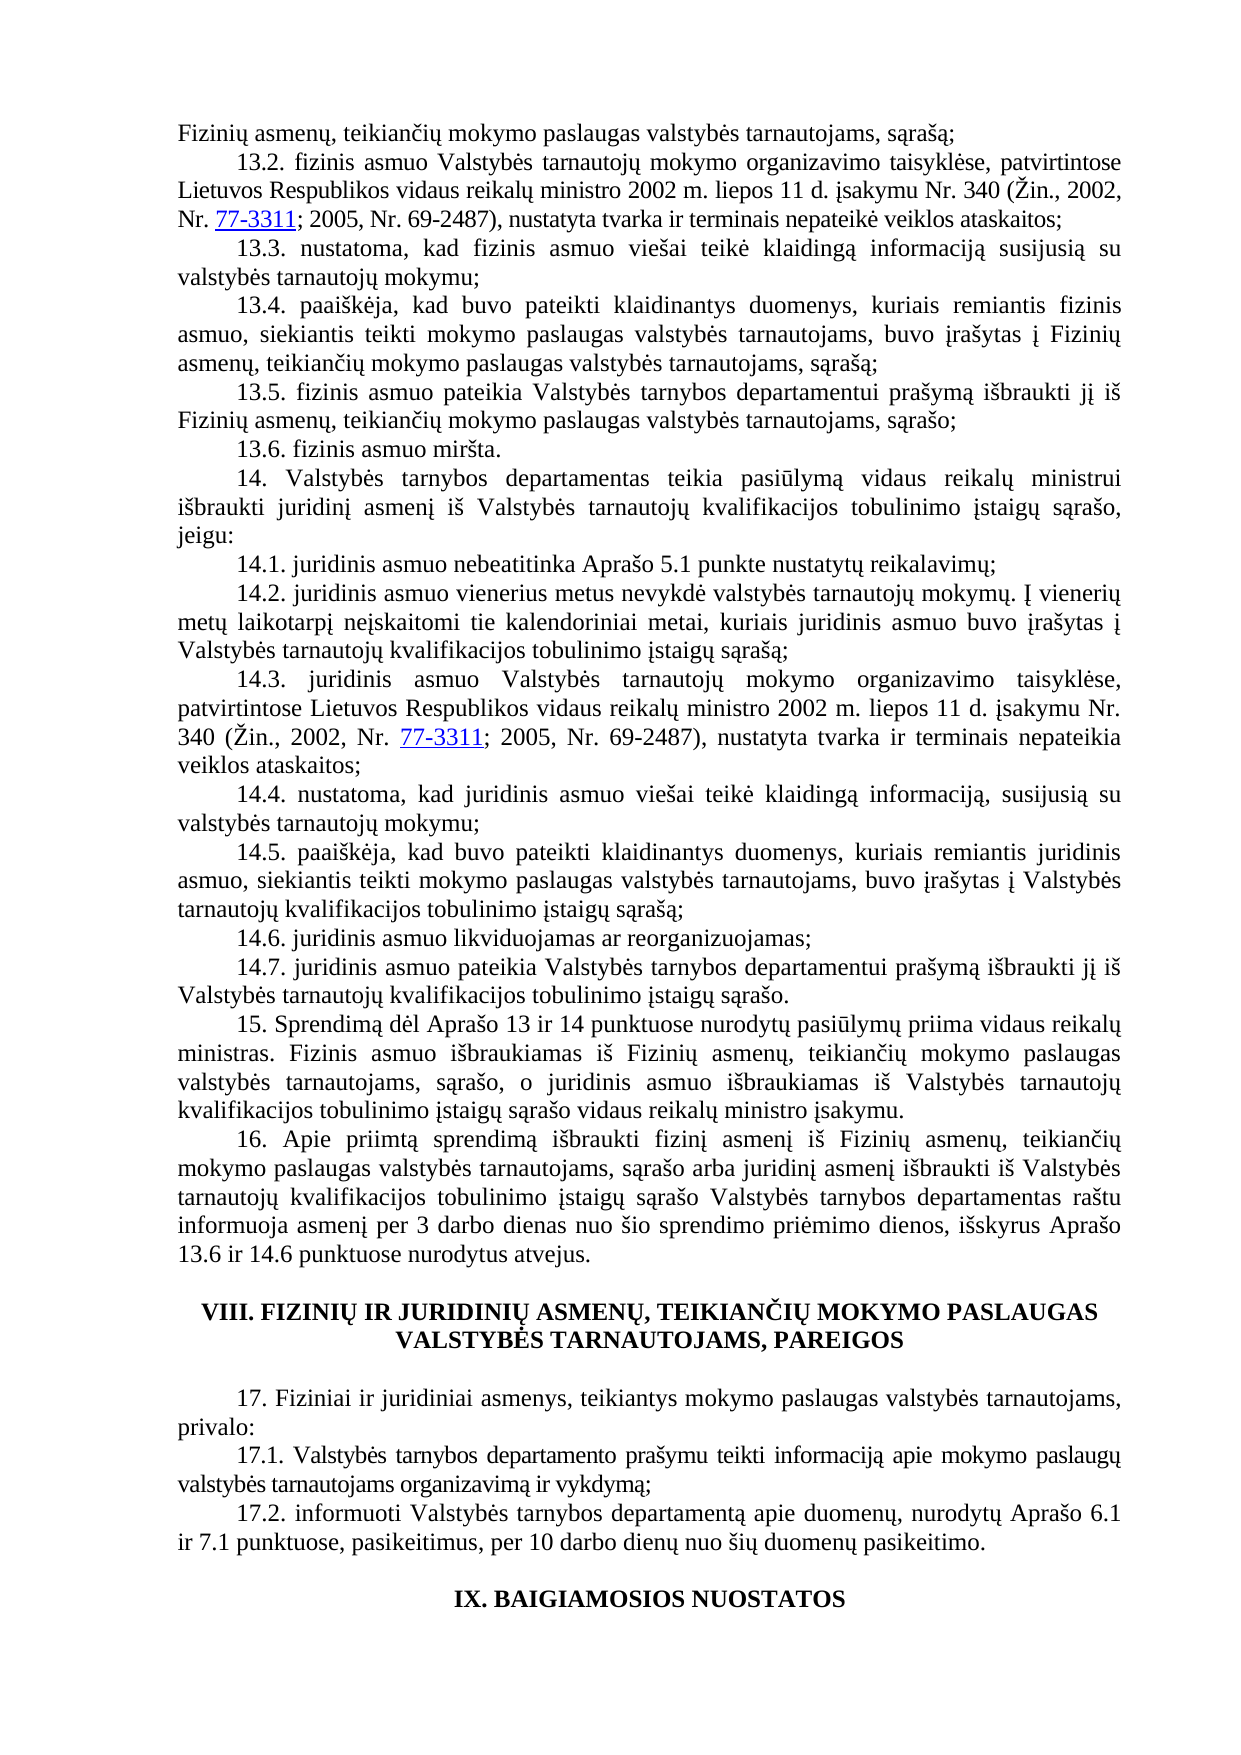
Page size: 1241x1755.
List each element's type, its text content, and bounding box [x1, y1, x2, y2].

text 13.6. fizinis asmuo miršta. [177, 434, 1122, 463]
text 14. Valstybės tarnybos departamentas teikia pasiūlymą vidaus reikalų ministrui išbraukti juridinį asmenį iš Valstybės tarnautojų kvalifikacijos tobulinimo įstaigų sąrašo, jeigu: [177, 463, 1122, 549]
text 17. Fiziniai ir juridiniai asmenys, teikiantys mokymo paslaugas valstybės tarnautojams, privalo: [177, 1383, 1122, 1441]
text 16. Apie priimtą sprendimą išbraukti fizinį asmenį iš Fizinių asmenų, teikiančių mokymo paslaugas valstybės tarnautojams, sąrašo arba juridinį asmenį išbraukti iš Valstybės tarnautojų kvalifikacijos tobulinimo įstaigų sąrašo Valstybės tarnybos departamentas raštu informuoja asmenį per 3 darbo dienas nuo šio sprendimo priėmimo dienos, išskyrus Aprašo 13.6 ir 14.6 punktuose nurodytus atvejus. [177, 1124, 1122, 1268]
text IX. BAIGIAMOSIOS NUOSTATOS [177, 1584, 1122, 1613]
text 14.5. paaiškėja, kad buvo pateikti klaidinantys duomenys, kuriais remiantis juridinis asmuo, siekiantis teikti mokymo paslaugas valstybės tarnautojams, buvo įrašytas į Valstybės tarnautojų kvalifikacijos tobulinimo įstaigų sąrašą; [177, 837, 1122, 923]
text 15. Sprendimą dėl Aprašo 13 ir 14 punktuose nurodytų pasiūlymų priima vidaus reikalų ministras. Fizinis asmuo išbraukiamas iš Fizinių asmenų, teikiančių mokymo paslaugas valstybės tarnautojams, sąrašo, o juridinis asmuo išbraukiamas iš Valstybės tarnautojų kvalifikacijos tobulinimo įstaigų sąrašo vidaus reikalų ministro įsakymu. [177, 1009, 1122, 1124]
text 13.2. fizinis asmuo Valstybės tarnautojų mokymo organizavimo taisyklėse, patvirtintose Lietuvos Respublikos vidaus reikalų ministro 2002 m. liepos 11 d. įsakymu Nr. 340 (Žin., 2002, Nr. 77-3311; 2005, Nr. 69-2487), nustatyta tvarka ir terminais nepateikė veiklos ataskaitos; [177, 147, 1122, 233]
text 14.2. juridinis asmuo vienerius metus nevykdė valstybės tarnautojų mokymų. Į vienerių metų laikotarpį neįskaitomi tie kalendoriniai metai, kuriais juridinis asmuo buvo įrašytas į Valstybės tarnautojų kvalifikacijos tobulinimo įstaigų sąrašą; [177, 578, 1122, 664]
text 17.2. informuoti Valstybės tarnybos departamentą apie duomenų, nurodytų Aprašo 6.1 ir 7.1 punktuose, pasikeitimus, per 10 darbo dienų nuo šių duomenų pasikeitimo. [177, 1498, 1122, 1556]
text 14.6. juridinis asmuo likviduojamas ar reorganizuojamas; [177, 923, 1122, 952]
text Fizinių asmenų, teikiančių mokymo paslaugas valstybės tarnautojams, sąrašą; [177, 118, 1122, 147]
text VIII. FIZINIŲ IR JURIDINIŲ ASMENŲ, TEIKIANČIŲ MOKYMO PASLAUGAS VALSTYBĖS TARNAUTOJAMS, PAREIGOS [177, 1297, 1122, 1354]
text 14.4. nustatoma, kad juridinis asmuo viešai teikė klaidingą informaciją, susijusią su valstybės tarnautojų mokymu; [177, 779, 1122, 837]
text 13.3. nustatoma, kad fizinis asmuo viešai teikė klaidingą informaciją susijusią su valstybės tarnautojų mokymu; [177, 233, 1122, 291]
text 13.5. fizinis asmuo pateikia Valstybės tarnybos departamentui prašymą išbraukti jį iš Fizinių asmenų, teikiančių mokymo paslaugas valstybės tarnautojams, sąrašo; [177, 377, 1122, 434]
text 14.7. juridinis asmuo pateikia Valstybės tarnybos departamentui prašymą išbraukti jį iš Valstybės tarnautojų kvalifikacijos tobulinimo įstaigų sąrašo. [177, 952, 1122, 1009]
text 17.1. Valstybės tarnybos departamento prašymu teikti informaciją apie mokymo paslaugų valstybės tarnautojams organizavimą ir vykdymą; [177, 1441, 1122, 1498]
text 14.3. juridinis asmuo Valstybės tarnautojų mokymo organizavimo taisyklėse, patvirtintose Lietuvos Respublikos vidaus reikalų ministro 2002 m. liepos 11 d. įsakymu Nr. 340 (Žin., 2002, Nr. 77-3311; 2005, Nr. 69-2487), nustatyta tvarka ir terminais nepateikia veiklos ataskaitos; [177, 664, 1122, 779]
text 14.1. juridinis asmuo nebeatitinka Aprašo 5.1 punkte nustatytų reikalavimų; [177, 549, 1122, 578]
text 13.4. paaiškėja, kad buvo pateikti klaidinantys duomenys, kuriais remiantis fizinis asmuo, siekiantis teikti mokymo paslaugas valstybės tarnautojams, buvo įrašytas į Fizinių asmenų, teikiančių mokymo paslaugas valstybės tarnautojams, sąrašą; [177, 291, 1122, 377]
